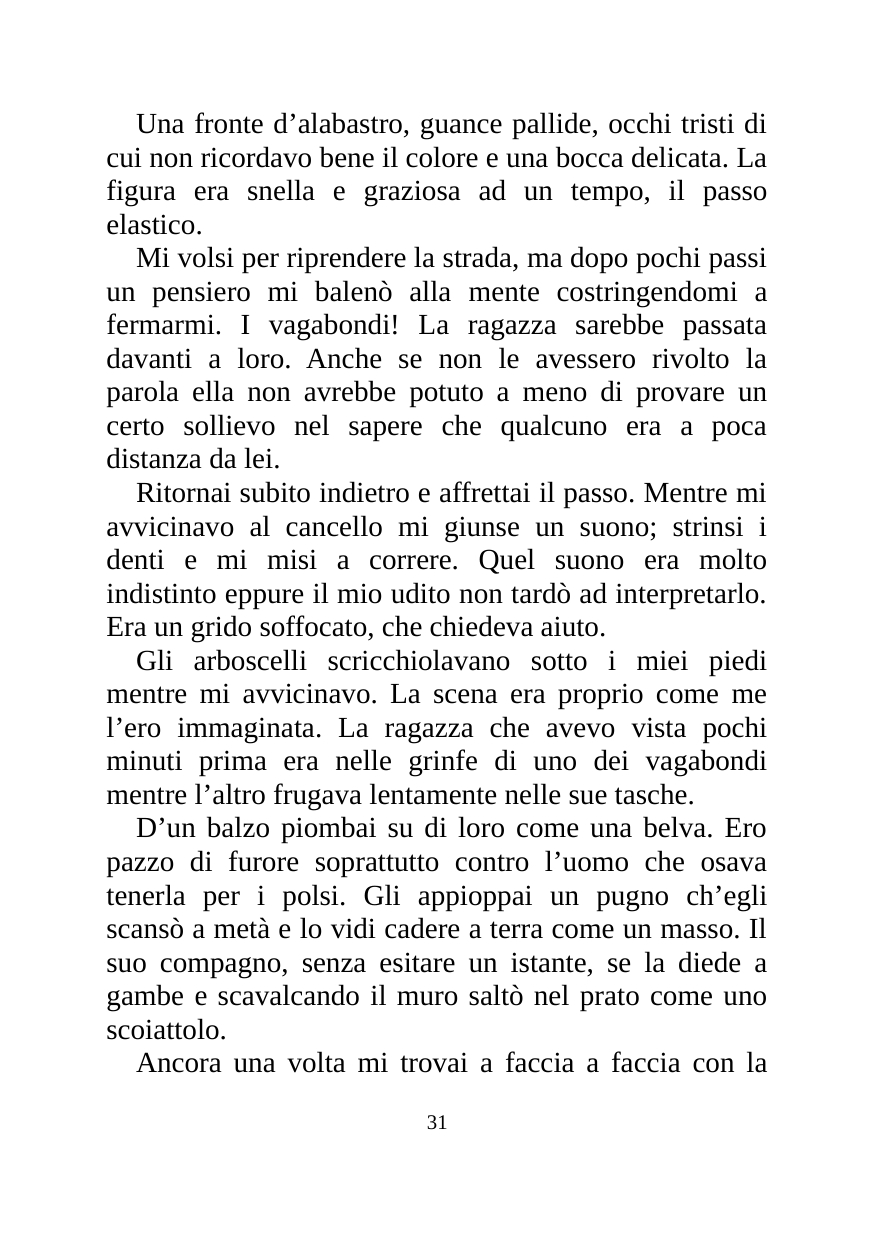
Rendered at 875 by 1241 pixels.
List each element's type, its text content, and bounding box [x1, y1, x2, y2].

text Gli arboscelli scricchiolavano sotto i miei piedi mentre mi avvicinavo. La scena era proprio come me l’ero immaginata. La ragazza che avevo vista pochi minuti prima era nelle grinfe di uno dei vagabondi mentre l’altro frugava lentamente nelle sue tasche. [106, 643, 768, 811]
text Ritornai subito indietro e affrettai il passo. Mentre mi avvicinavo al cancello mi giunse un suono; strinsi i denti e mi misi a correre. Quel suono era molto indistinto eppure il mio udito non tardò ad interpretarlo. Era un grido soffocato, che chiedeva aiuto. [106, 475, 768, 643]
text D’un balzo piombai su di loro come una belva. Ero pazzo di furore soprattutto contro l’uomo che osava tenerla per i polsi. Gli appioppai un pugno ch’egli scansò a metà e lo vidi cadere a terra come un masso. Il suo compagno, senza esitare un istante, se la diede a gambe e scavalcando il muro saltò nel prato come uno scoiattolo. [106, 811, 768, 1045]
text Una fronte d’alabastro, guance pallide, occhi tristi di cui non ricordavo bene il colore e una bocca delicata. La figura era snella e graziosa ad un tempo, il passo elastico. [106, 106, 768, 240]
text Mi volsi per riprendere la strada, ma dopo pochi passi un pensiero mi balenò alla mente costringendomi a fermarmi. I vagabondi! La ragazza sarebbe passata davanti a loro. Anche se non le avessero rivolto la parola ella non avrebbe potuto a meno di provare un certo sollievo nel sapere che qualcuno era a poca distanza da lei. [106, 240, 768, 475]
text Ancora una volta mi trovai a faccia a faccia con la [106, 1045, 768, 1079]
